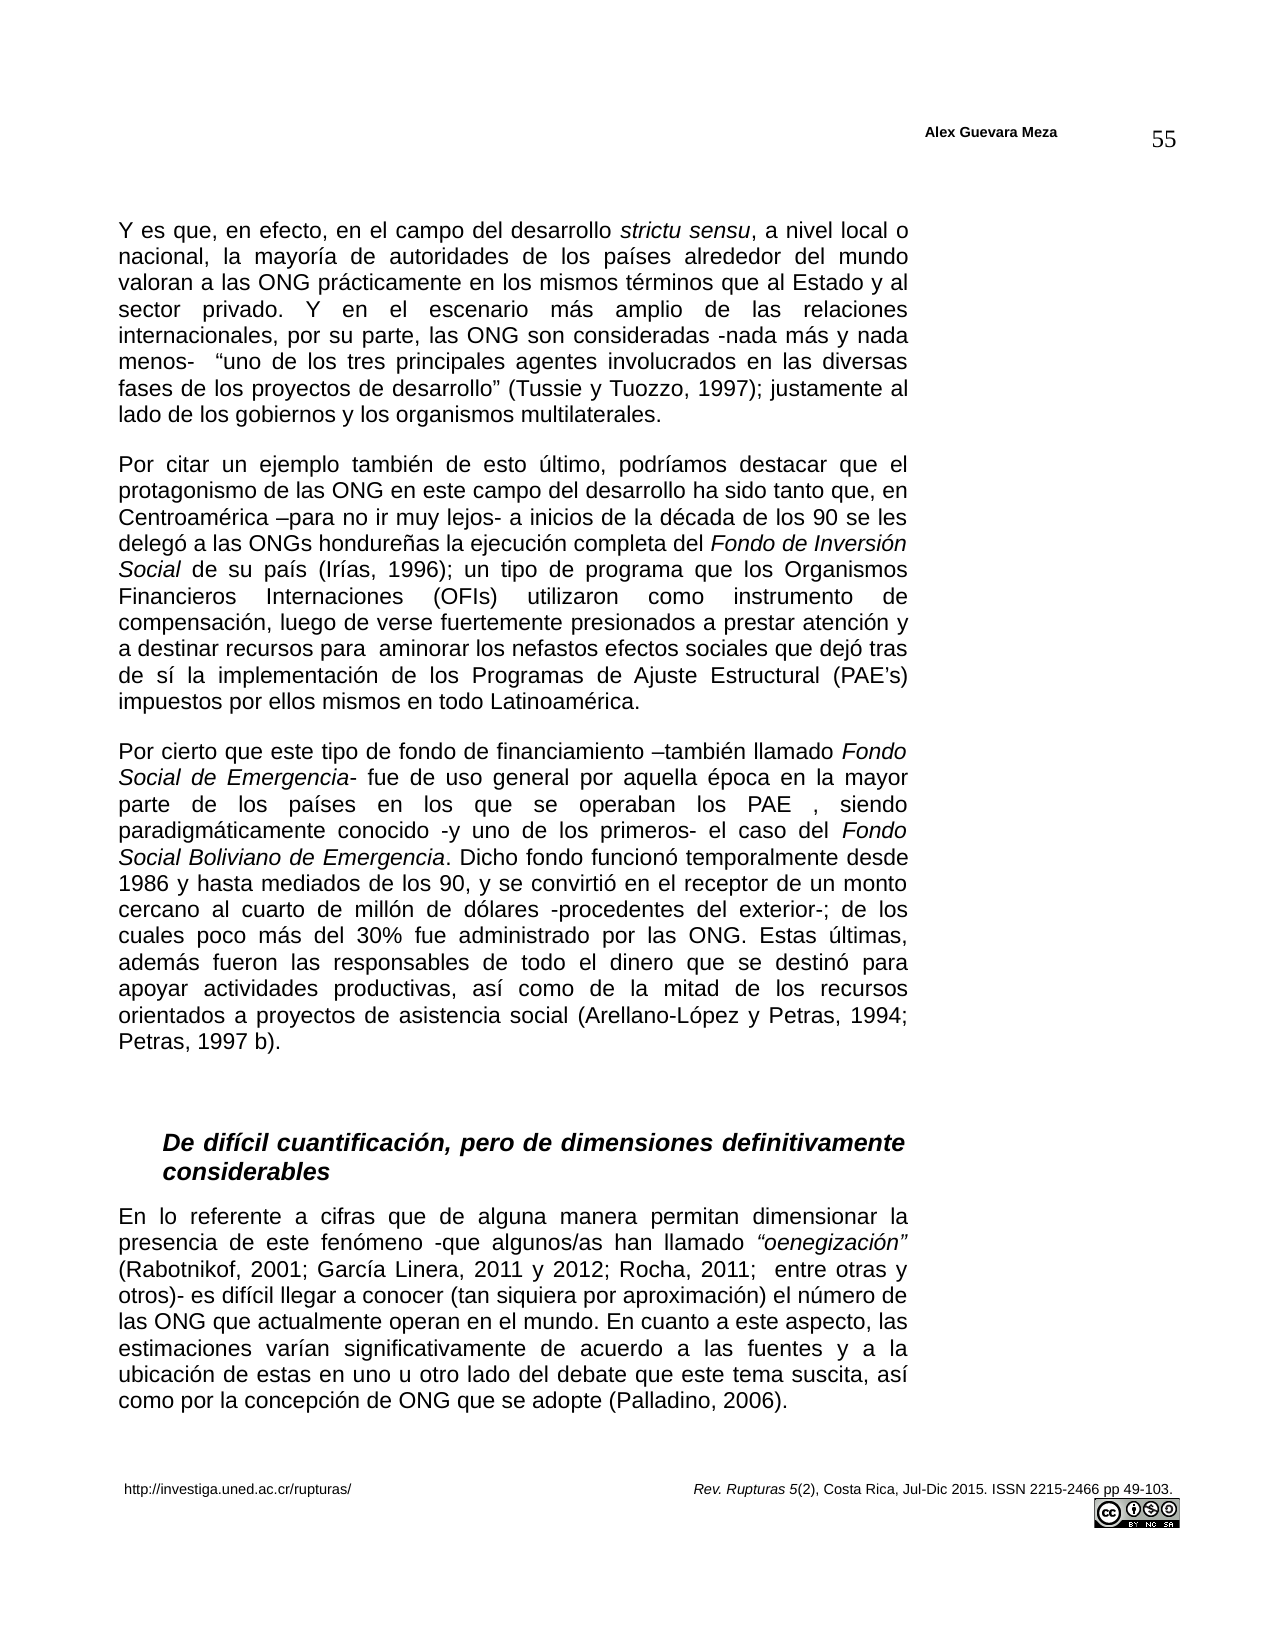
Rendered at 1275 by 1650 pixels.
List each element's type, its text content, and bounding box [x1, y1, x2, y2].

text Y es que, en efecto, en el campo del desarrollo strictu sensu, a nivel local o nacional, la mayoría de autoridades de los países alrededor del mundo valoran a las ONG prácticamente en los mismos términos que al Estado y al sector privado. Y en el escenario más amplio de las relaciones internacionales, por su parte, las ONG son consideradas -nada más y nada menos- “uno de los tres principales agentes involucrados en las diversas fases de los proyectos de desarrollo” (Tussie y Tuozzo, 1997); justamente al lado de los gobiernos y los organismos multilaterales. [118, 217, 909, 427]
text Por citar un ejemplo también de esto último, podríamos destacar que el protagonismo de las ONG en este campo del desarrollo ha sido tanto que, en Centroamérica –para no ir muy lejos- a inicios de la década de los 90 se les delegó a las ONGs hondureñas la ejecución completa del Fondo de Inversión Social de su país (Irías, 1996); un tipo de programa que los Organismos Financieros Internaciones (OFIs) utilizaron como instrumento de compensación, luego de verse fuertemente presionados a prestar atención y a destinar recursos para aminorar los nefastos efectos sociales que dejó tras de sí la implementación de los Programas de Ajuste Estructural (PAE’s) impuestos por ellos mismos en todo Latinoamérica. [118, 451, 909, 714]
picture [1094, 1498, 1180, 1528]
subtitle De difícil cuantificación, pero de dimensiones definitivamente considerables [162, 1128, 909, 1185]
text Por cierto que este tipo de fondo de financiamiento –también llamado Fondo Social de Emergencia- fue de uso general por aquella época en la mayor parte de los países en los que se operaban los PAE , siendo paradigmáticamente conocido -y uno de los primeros- el caso del Fondo Social Boliviano de Emergencia. Dicho fondo funcionó temporalmente desde 1986 y hasta mediados de los 90, y se convirtió en el receptor de un monto cercano al cuarto de millón de dólares -procedentes del exterior-; de los cuales poco más del 30% fue administrado por las ONG. Estas últimas, además fueron las responsables de todo el dinero que se destinó para apoyar actividades productivas, así como de la mitad de los recursos orientados a proyectos de asistencia social (Arellano-López y Petras, 1994; Petras, 1997 b). [118, 738, 909, 1054]
text En lo referente a cifras que de alguna manera permitan dimensionar la presencia de este fenómeno -que algunos/as han llamado “oenegización” (Rabotnikof, 2001; García Linera, 2011 y 2012; Rocha, 2011; entre otras y otros)- es difícil llegar a conocer (tan siquiera por aproximación) el número de las ONG que actualmente operan en el mundo. En cuanto a este aspecto, las estimaciones varían significativamente de acuerdo a las fuentes y a la ubicación de estas en uno u otro lado del debate que este tema suscita, así como por la concepción de ONG que se adopte (Palladino, 2006). [118, 1203, 909, 1414]
